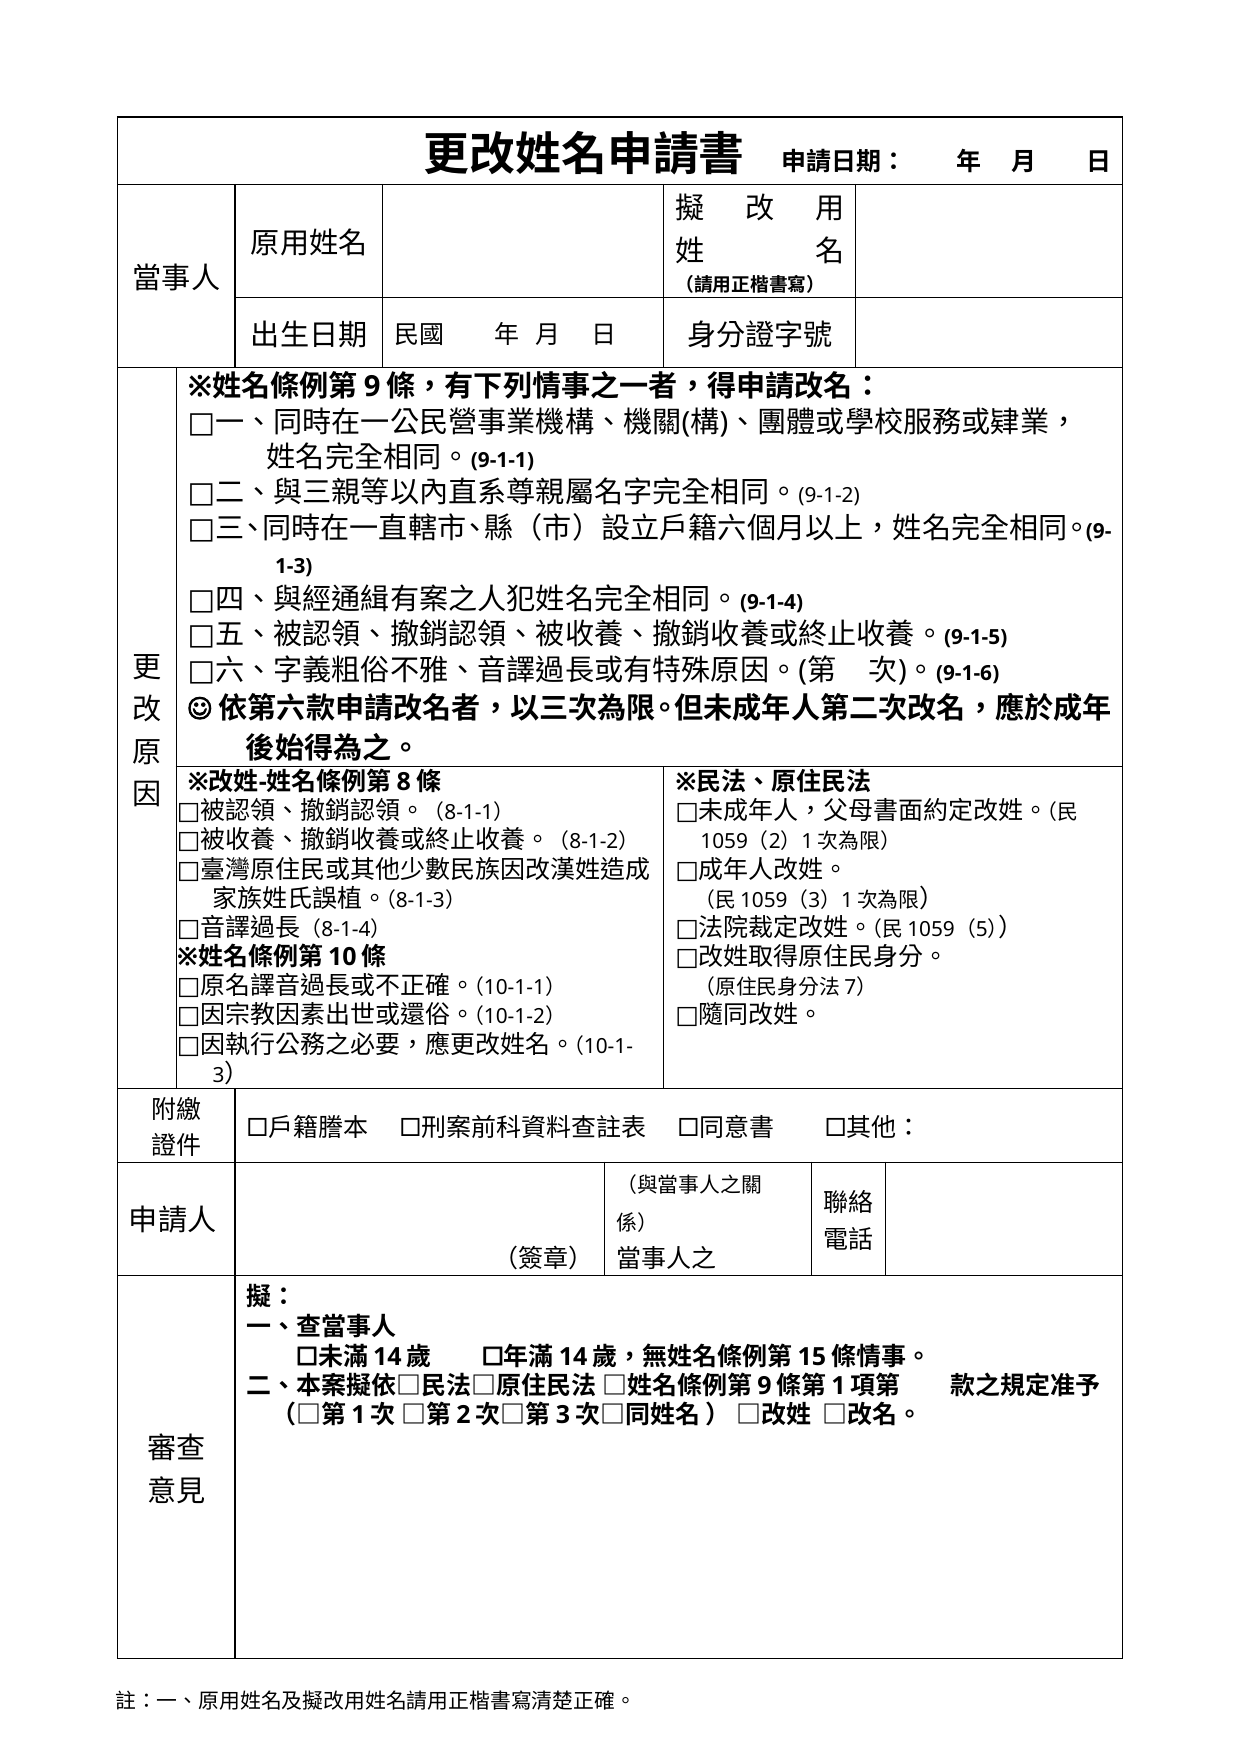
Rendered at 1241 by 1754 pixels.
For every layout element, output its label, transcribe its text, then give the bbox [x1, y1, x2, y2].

table_cell ※民法、原住民法 □未成年人，父母書面約定改姓。（民1059（2）1次為限） □成年人改姓。 （民1059（3）1次為限） □法院裁定改姓。（民1059（5）） □改姓取得原住民身分。 （原住民身分法7） □隨同改姓。 [664, 767, 1122, 1088]
table_cell 更改 原因 [118, 368, 176, 1088]
table_cell （與當事人之關係） 當事人之 [605, 1163, 811, 1275]
table_cell [856, 185, 1122, 297]
table_cell [383, 185, 663, 297]
text 註：一、原用姓名及擬改用姓名請用正楷書寫清楚正確。 [115, 143, 1175, 1718]
table_cell 戶籍謄本 刑案前科資料查註表 同意書 其他： [236, 1089, 1122, 1162]
table_cell 當事人 [118, 185, 234, 367]
table_cell 聯絡 電話 [812, 1163, 885, 1275]
table_cell （簽章） [236, 1163, 604, 1275]
table_header 更改姓名申請書 申請日期： 年 月 日 [118, 118, 1122, 184]
table_cell ※改姓-姓名條例第8條 □被認領、撤銷認領。（8-1-1） □被收養、撤銷收養或終止收養。（8-1-2） □臺灣原住民或其他少數民族因改漢姓造成家族姓氏誤植。（8-1-3） □音譯過長（8-1-4） ※姓名條例第10條 □原名譯音過長或不正確。（10-1-1） □因宗教因素出世或還俗。（10-1-2） □因執行公務之必要，應更改姓名。（10-1-3） [177, 767, 663, 1088]
table_cell 原用姓名 [236, 185, 382, 297]
table_cell 民國 年 月 日 [383, 298, 663, 367]
table_cell 身分證字號 [664, 298, 855, 367]
table_cell [886, 1163, 1122, 1275]
table_cell [856, 298, 1122, 367]
table_cell 申請人 [118, 1163, 234, 1275]
table_cell 附繳 證件 [118, 1089, 234, 1162]
table_cell 出生日期 [236, 298, 382, 367]
table_cell 擬： 一、查當事人 未滿14歲 年滿14歲，無姓名條例第15條情事。 二、本案擬依□民法□原住民法 □姓名條例第9條第1項第 款之規定准予 （□第1次 □第2次□第3次□同姓名 ） □改姓 □改名。 [236, 1276, 1122, 1658]
table_cell 擬改用 姓名 （請用正楷書寫） [664, 185, 855, 297]
table_cell 審查 意見 [118, 1276, 234, 1658]
table_cell ※姓名條例第9條，有下列情事之一者，得申請改名： □一、同時在一公民營事業機構、機關(構)、團體或學校服務或肄業， 姓名完全相同。(9-1-1) □二、與三親等以內直系尊親屬名字完全相同。(9-1-2) □三、同時在一直轄市、縣（市）設立戶籍六個月以上，姓名完全相同。(9-1-3) □四、與經通緝有案之人犯姓名完全相同。(9-1-4) □五、被認領、撤銷認領、被收養、撤銷收養或終止收養。(9-1-5) □六、字義粗俗不雅、音譯過長或有特殊原因。(第 次)。(9-1-6)  依第六款申請改名者，以三次為限。但未成年人第二次改名，應於成年後始得為之。 [177, 368, 1122, 766]
